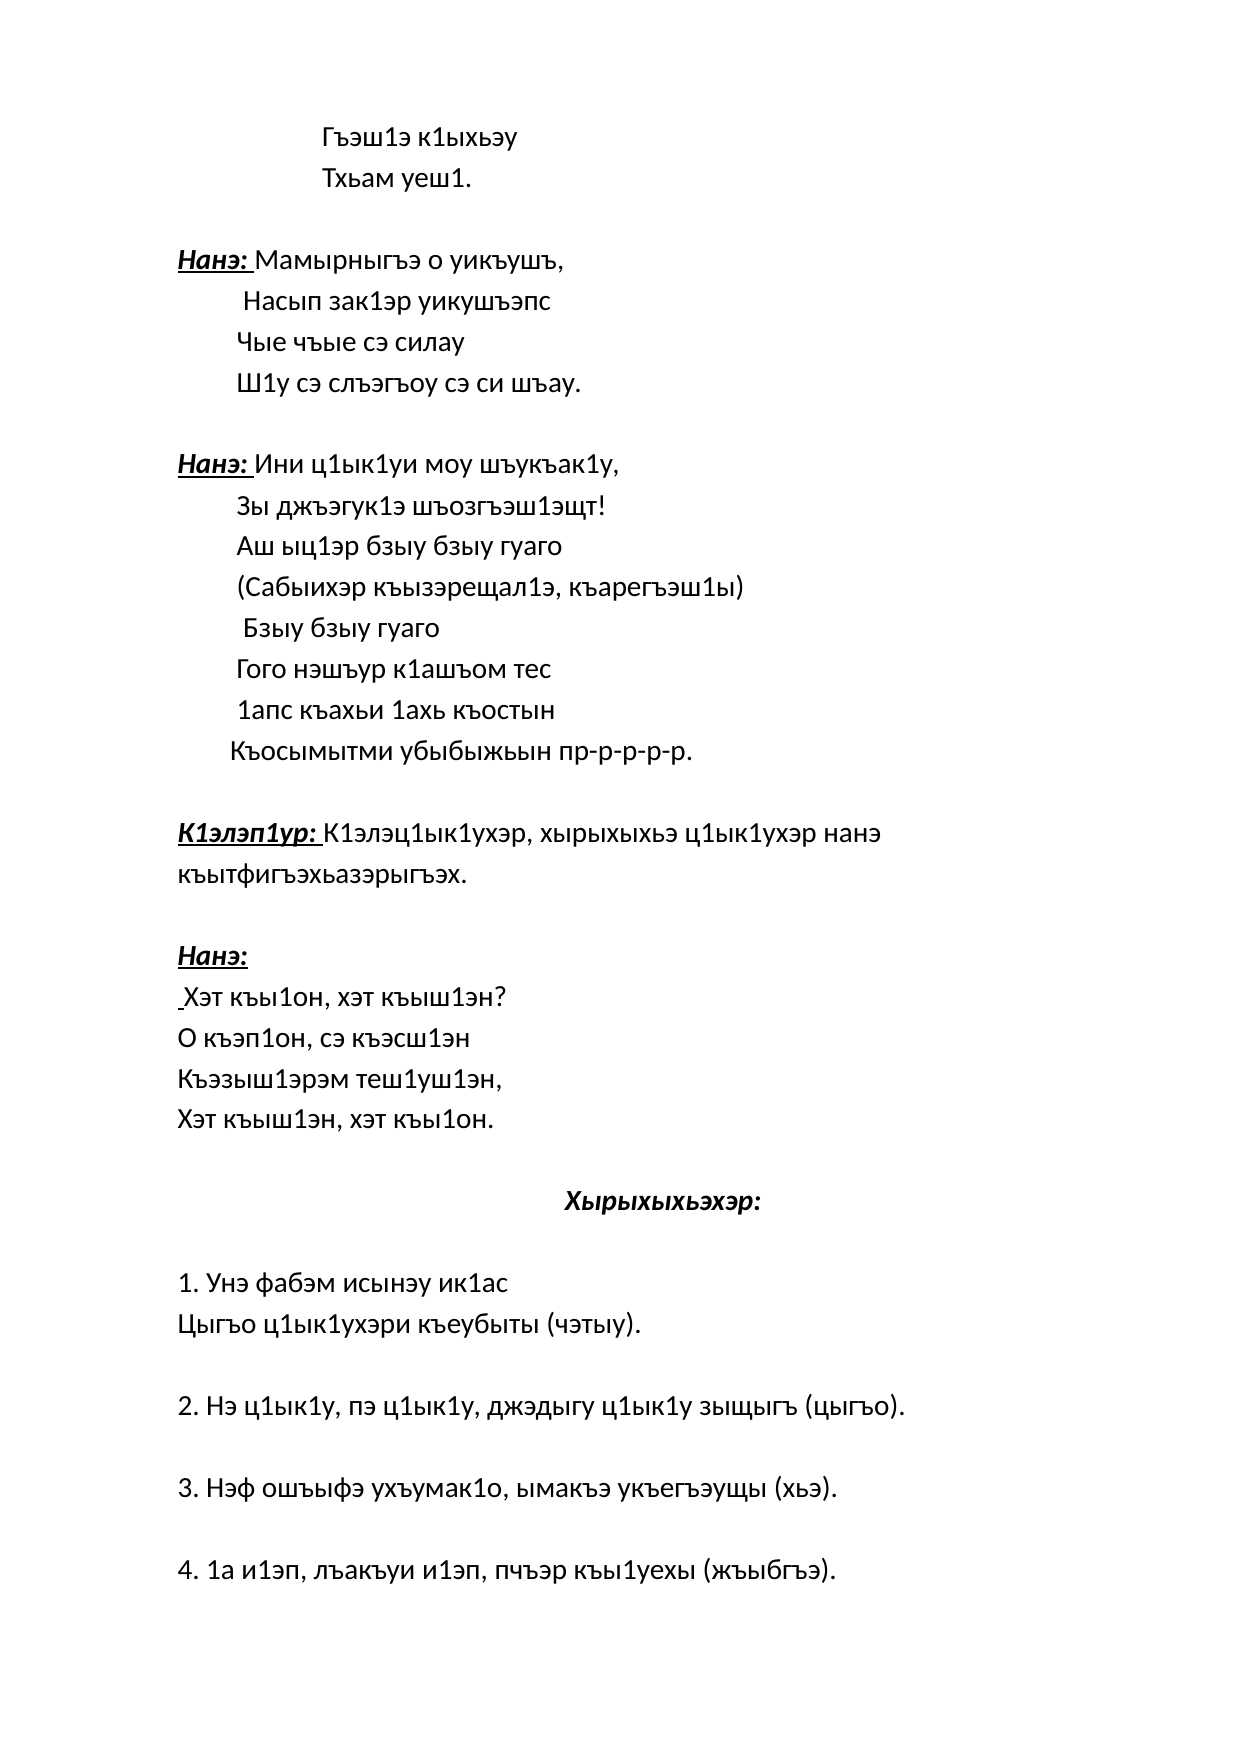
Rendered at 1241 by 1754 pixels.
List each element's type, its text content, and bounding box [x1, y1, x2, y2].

text 4. 1а и1эп, лъакъуи и1эп, пчъэр къы1уехы (жъыбгъэ). [177, 1551, 1152, 1587]
text (Сабыихэр къызэрещал1э, къарегъэш1ы) [177, 568, 1152, 604]
text Насып зак1эр уикушъэпс [177, 282, 1152, 317]
text К1элэп1ур: К1элэц1ык1ухэр, хырыхыхьэ ц1ык1ухэр нанэ къытфигъэхьазэрыгъэх. [177, 814, 1152, 891]
text Къосымытми убыбыжьын пр-р-р-р-р. [177, 732, 1152, 768]
text Гого нэшъур к1ашъом тес [177, 650, 1152, 686]
text Нанэ: [177, 937, 1152, 972]
text Зы джъэгук1э шъозгъэш1эщт! [177, 487, 1152, 522]
text Цыгъо ц1ык1ухэри къеубыты (чэтыу). [177, 1305, 1152, 1341]
text Нанэ: Ини ц1ык1уи моу шъукъак1у, [177, 446, 1152, 481]
text Хэт къыш1эн, хэт къы1он. [177, 1101, 1152, 1136]
text Аш ыц1эр бзыу бзыу гуаго [177, 527, 1152, 563]
text Бзыу бзыу гуаго [177, 609, 1152, 645]
text 1апс къахьи 1ахь къостын [177, 691, 1152, 727]
text 2. Нэ ц1ык1у, пэ ц1ык1у, джэдыгу ц1ык1у зыщыгъ (цыгъо). [177, 1387, 1152, 1423]
text Хэт къы1он, хэт къыш1эн? [177, 978, 1152, 1013]
text О къэп1он, сэ къэсш1эн [177, 1019, 1152, 1054]
text 3. Нэф ошъыфэ ухъумак1о, ымакъэ укъегъэущы (хьэ). [177, 1469, 1152, 1505]
text Гъэш1э к1ыхьэу [177, 118, 1152, 154]
text 1. Унэ фабэм исынэу ик1ас [177, 1264, 1152, 1300]
text Чые чъые сэ силау [177, 323, 1152, 358]
text Къэзыш1эрэм теш1уш1эн, [177, 1060, 1152, 1095]
text Нанэ: Мамырныгъэ о уикъушъ, [177, 241, 1152, 277]
text Тхьам уеш1. [177, 159, 1152, 195]
text Хырыхыхьэхэр: [177, 1182, 1152, 1218]
text Ш1у сэ слъэгъоу сэ си шъау. [177, 364, 1152, 399]
